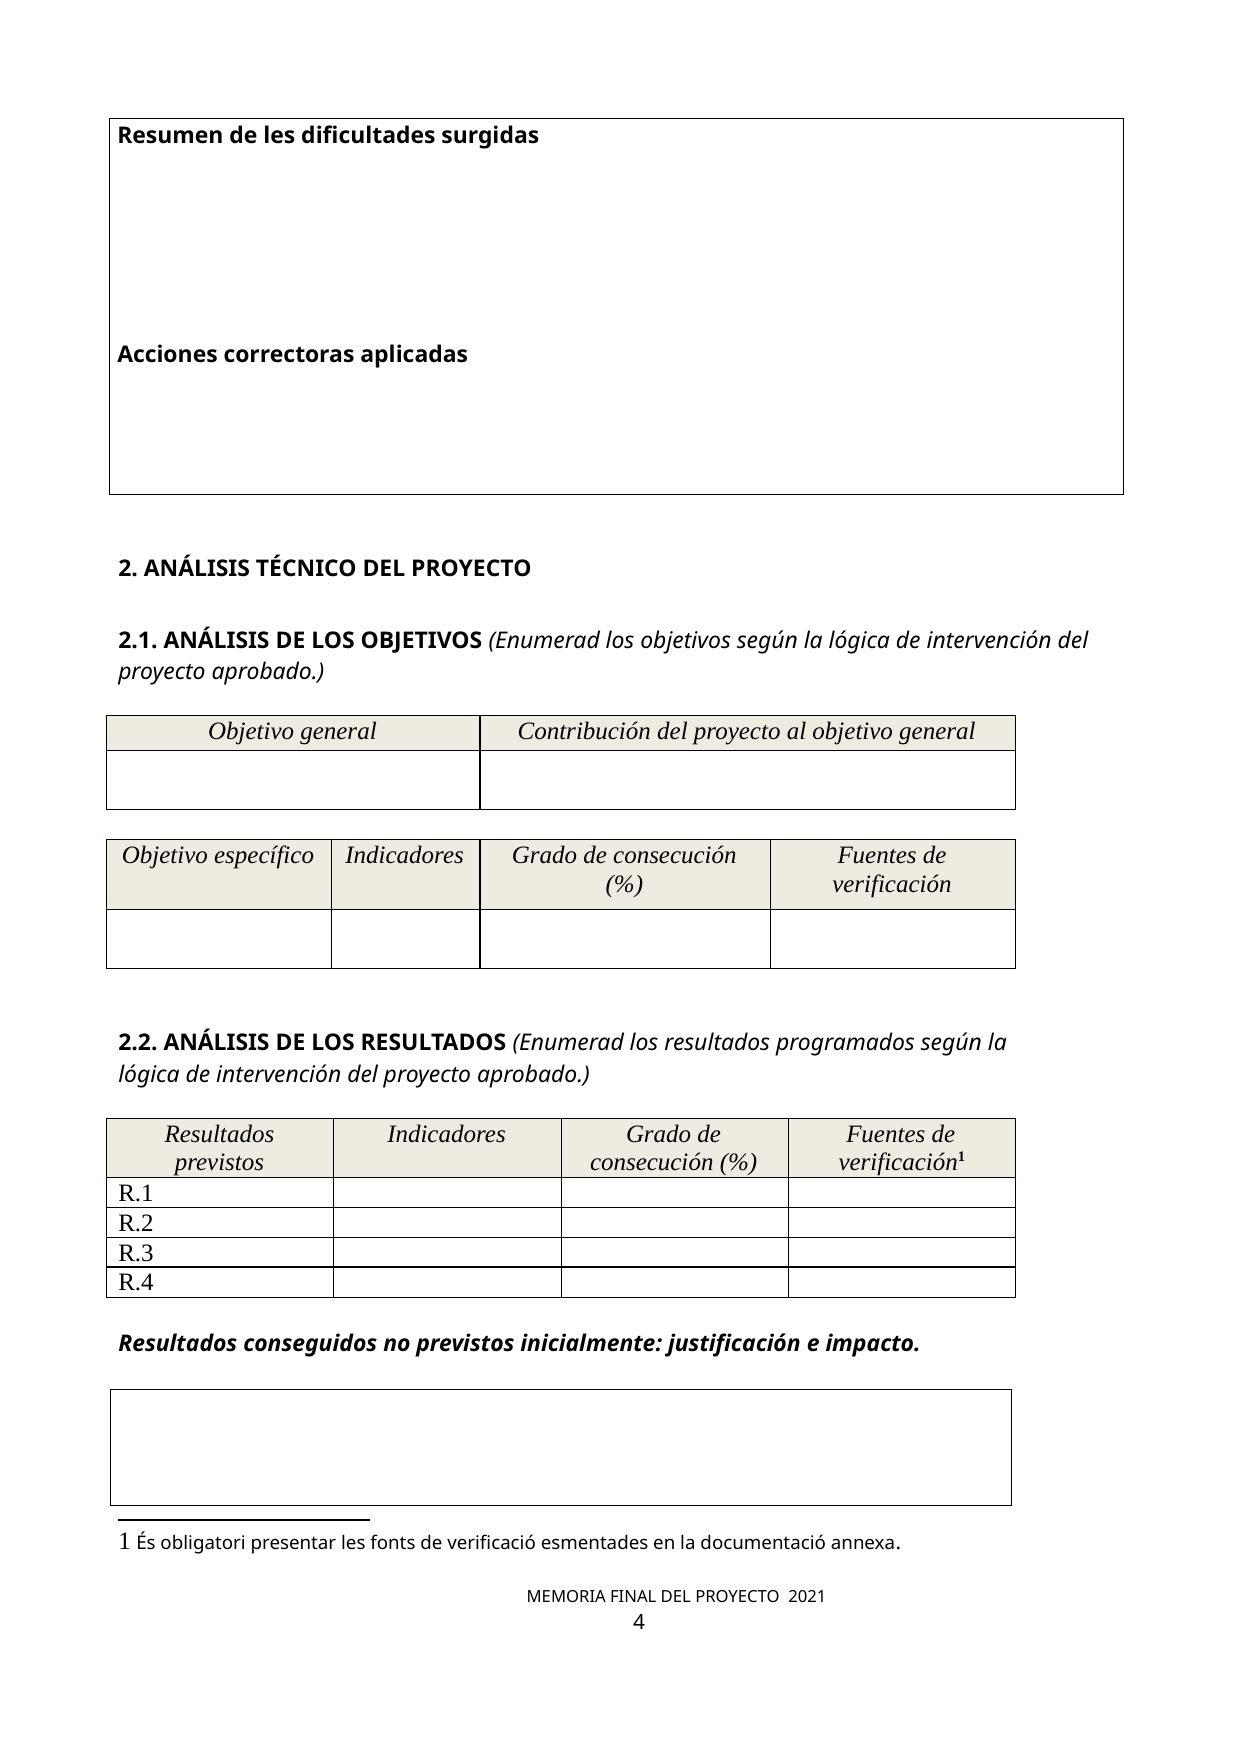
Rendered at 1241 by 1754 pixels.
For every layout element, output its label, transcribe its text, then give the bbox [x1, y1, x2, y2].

table_cell [789, 1238, 1015, 1266]
table_header Resultados previstos [107, 1119, 333, 1177]
table_cell [562, 1268, 788, 1297]
table_cell [481, 751, 1015, 809]
table_cell [334, 1268, 561, 1297]
table_cell [771, 910, 1015, 968]
table_cell R.1 [107, 1178, 333, 1207]
table_header Objetivo general [107, 716, 479, 750]
table_cell Grado de consecución (%) [481, 840, 770, 909]
table_header Fuentes de verificación [789, 1119, 1015, 1177]
table_cell R.4 [107, 1268, 333, 1297]
table_cell R.3 [107, 1238, 333, 1266]
table_header [111, 1390, 1011, 1505]
table_cell [562, 1238, 788, 1266]
table_cell Objetivo específico [107, 840, 331, 909]
table_header Grado de consecución (%) [562, 1119, 788, 1177]
table_header Contribución del proyecto al objetivo general [481, 716, 1015, 750]
table_cell [334, 1238, 561, 1266]
table_cell [562, 1178, 788, 1207]
table_cell [107, 910, 331, 968]
text Resultados conseguidos no previstos inicialmente: justificación e impacto. [118, 1327, 1122, 1358]
table_cell [481, 910, 770, 968]
list lógica de intervención del proyecto aprobado.) [118, 1058, 1122, 1089]
table_cell [789, 1208, 1015, 1237]
list 2.2. ANÁLISIS DE LOS RESULTADOS (Enumerad los resultados programados según la [118, 1026, 1122, 1058]
table_cell [332, 910, 479, 968]
table_cell [789, 1178, 1015, 1207]
table_header Indicadores [334, 1119, 561, 1177]
table_cell [789, 1268, 1015, 1297]
table_cell [562, 1208, 788, 1237]
table_cell R.2 [107, 1208, 333, 1237]
subtitle 2. ANÁLISIS TÉCNICO DEL PROYECTO [118, 551, 1122, 583]
table_cell Indicadores [332, 840, 479, 909]
list 2.1. ANÁLISIS DE LOS OBJETIVOS (Enumerad los objetivos según la lógica de intervención del proyecto aprobado.) [118, 624, 1122, 686]
table_cell Fuentes de verificación [771, 840, 1015, 909]
table_cell [107, 810, 1015, 839]
table_cell [107, 751, 479, 809]
table_cell [334, 1208, 561, 1237]
table_cell Resumen de les dificultades surgidas Acciones correctoras aplicadas [110, 119, 1123, 494]
table_cell [334, 1178, 561, 1207]
